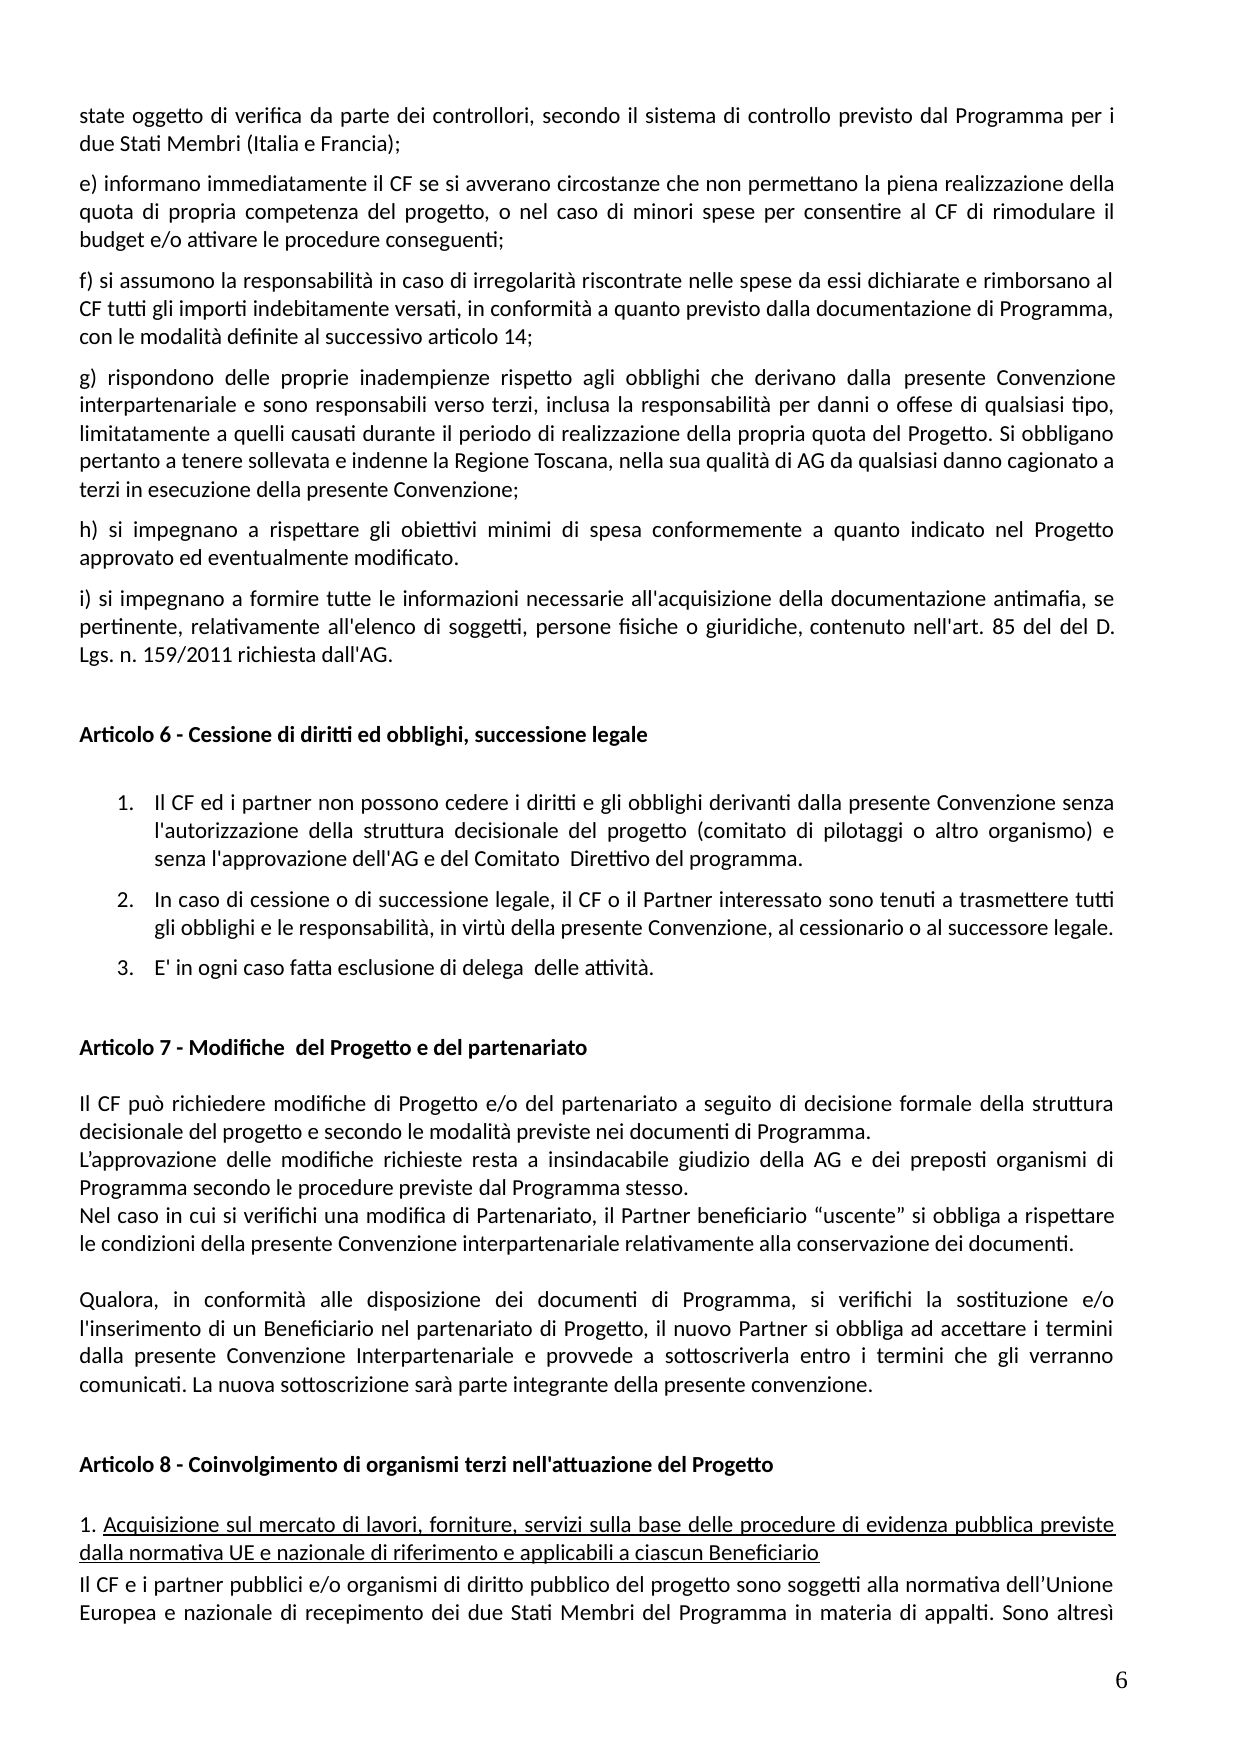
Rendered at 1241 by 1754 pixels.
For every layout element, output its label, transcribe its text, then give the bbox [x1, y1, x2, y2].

table_cell state oggetto di verifica da parte dei controllori, secondo il sistema di controllo previsto dal Programma per i due Stati Membri (Italia e Francia); e) informano immediatamente il CF se si avverano circostanze che non permettano la piena realizzazione della quota di propria competenza del progetto, o nel caso di minori spese per consentire al CF di rimodulare il budget e/o attivare le procedure conseguenti; f) si assumono la responsabilità in caso di irregolarità riscontrate nelle spese da essi dichiarate e rimborsano al CF tutti gli importi indebitamente versati, in conformità a quanto previsto dalla documentazione di Programma, con le modalità definite al successivo articolo 14; g) rispondono delle proprie inadempienze rispetto agli obblighi che derivano dalla presente Convenzione interpartenariale e sono responsabili verso terzi, inclusa la responsabilità per danni o offese di qualsiasi tipo, limitatamente a quelli causati durante il periodo di realizzazione della propria quota del Progetto. Si obbligano pertanto a tenere sollevata e indenne la Regione Toscana, nella sua qualità di AG da qualsiasi danno cagionato a terzi in esecuzione della presente Convenzione; h) si impegnano a rispettare gli obiettivi minimi di spesa conformemente a quanto indicato nel Progetto approvato ed eventualmente modificato. i) si impegnano a formire tutte le informazioni necessarie all'acquisizione della documentazione antimafia, se pertinente, relativamente all'elenco di soggetti, persone fisiche o giuridiche, contenuto nell'art. 85 del del D. Lgs. n. 159/2011 richiesta dall'AG. [74, 83, 1122, 714]
table_cell Articolo 8 - Coinvolgimento di organismi terzi nell'attuazione del Progetto 1. Acquisizione sul mercato di lavori, forniture, servizi sulla base delle procedure di evidenza pubblica previste dalla normativa UE e nazionale di riferimento e applicabili a ciascun Beneficiario Il CF e i partner pubblici e/o organismi di diritto pubblico del progetto sono soggetti alla normativa dell’Unione Europea e nazionale di recepimento dei due Stati Membri del Programma in materia di appalti. Sono altresì [74, 1444, 1122, 1632]
table_cell Articolo 6 - Cessione di diritti ed obblighi, successione legale Il CF ed i partner non possono cedere i diritti e gli obblighi derivanti dalla presente Convenzione senza l'autorizzazione della struttura decisionale del progetto (comitato di pilotaggi o altro organismo) e senza l'approvazione dell'AG e del Comitato Direttivo del programma. In caso di cessione o di successione legale, il CF o il Partner interessato sono tenuti a trasmettere tutti gli obblighi e le responsabilità, in virtù della presente Convenzione, al cessionario o al successore legale. E' in ogni caso fatta esclusione di delega delle attività. [74, 714, 1122, 1028]
table_cell Articolo 7 - Modifiche del Progetto e del partenariato Il CF può richiedere modifiche di Progetto e/o del partenariato a seguito di decisione formale della struttura decisionale del progetto e secondo le modalità previste nei documenti di Programma. L’approvazione delle modifiche richieste resta a insindacabile giudizio della AG e dei preposti organismi di Programma secondo le procedure previste dal Programma stesso. Nel caso in cui si verifichi una modifica di Partenariato, il Partner beneficiario “uscente” si obbliga a rispettare le condizioni della presente Convenzione interpartenariale relativamente alla conservazione dei documenti. Qualora, in conformità alle disposizione dei documenti di Programma, si verifichi la sostituzione e/o l'inserimento di un Beneficiario nel partenariato di Progetto, il nuovo Partner si obbliga ad accettare i termini dalla presente Convenzione Interpartenariale e provvede a sottoscriverla entro i termini che gli verranno comunicati. La nuova sottoscrizione sarà parte integrante della presente convenzione. [74, 1028, 1122, 1444]
